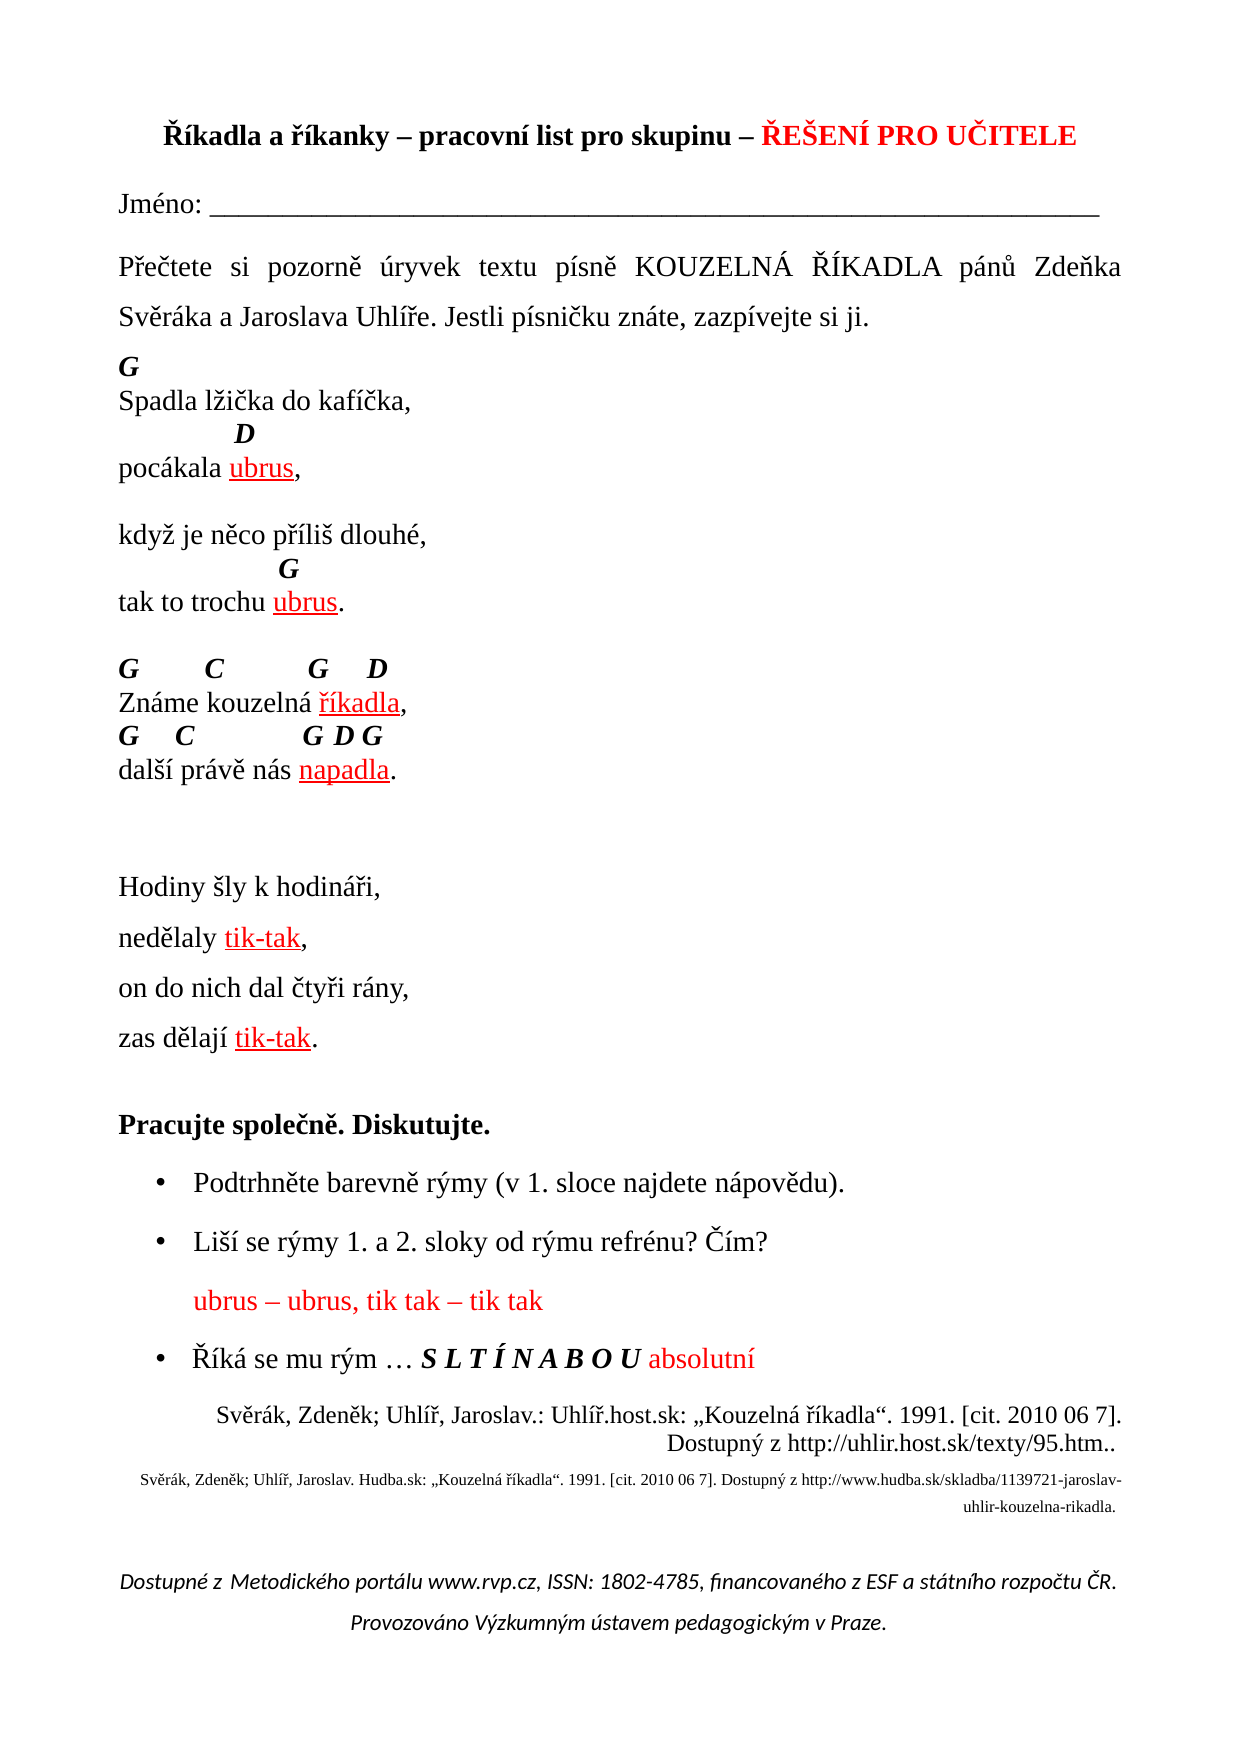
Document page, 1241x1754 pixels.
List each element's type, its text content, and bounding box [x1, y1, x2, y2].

text Jméno: _____________________________________________________________ [118, 186, 1122, 220]
text G C G D [118, 651, 1122, 685]
list ubrus – ubrus, tik tak – tik tak [156, 1283, 1122, 1316]
text Přečtete si pozorně úryvek textu písně KOUZELNÁ ŘÍKADLA pánů Zdeňka Svěráka a Jaroslava Uhlíře. Jestli písničku znáte, zazpívejte si ji. [118, 249, 1122, 333]
text když je něco příliš dlouhé, [118, 517, 1122, 551]
list Pracujte společně. Diskutujte. [118, 1107, 1122, 1140]
text G C G D G [118, 718, 1122, 752]
text tak to trochu ubrus. [118, 584, 1122, 618]
list Říká se mu rým … S L T Í N A B O U absolutní [156, 1341, 1122, 1375]
text Říkadla a říkanky – pracovní list pro skupinu – ŘEŠENÍ PRO UČITELE [118, 118, 1122, 152]
text další právě nás napadla. [118, 752, 1122, 786]
text Svěrák, Zdeněk; Uhlíř, Jaroslav. Hudba.sk: „Kouzelná říkadla“. 1991. [cit. 2010 06 7]. Dostupný z http://www.hudba.sk/skladba/1139721-jaroslav-uhlir-kouzelna-rikadla. [118, 1470, 1122, 1518]
text pocákala ubrus, [118, 450, 1122, 484]
text Spadla lžička do kafíčka, [118, 383, 1122, 417]
text nedělaly tik-tak, [118, 920, 1122, 953]
text Známe kouzelná říkadla, [118, 685, 1122, 718]
text Hodiny šly k hodináři, [118, 869, 1122, 903]
list Podtrhněte barevně rýmy (v 1. sloce najdete nápovědu). [156, 1165, 1122, 1199]
text Svěrák, Zdeněk; Uhlíř, Jaroslav.: Uhlíř.host.sk: „Kouzelná říkadla“. 1991. [cit. 2010 06 7]. Dostupný z http://uhlir.host.sk/texty/95.htm.. [118, 1400, 1122, 1457]
text G [118, 349, 1122, 383]
text D [118, 417, 1122, 450]
text zas dělají tik-tak. [118, 1020, 1122, 1054]
text G [118, 551, 1122, 584]
list Liší se rýmy 1. a 2. sloky od rýmu refrénu? Čím? [156, 1224, 1122, 1258]
text on do nich dal čtyři rány, [118, 970, 1122, 1004]
